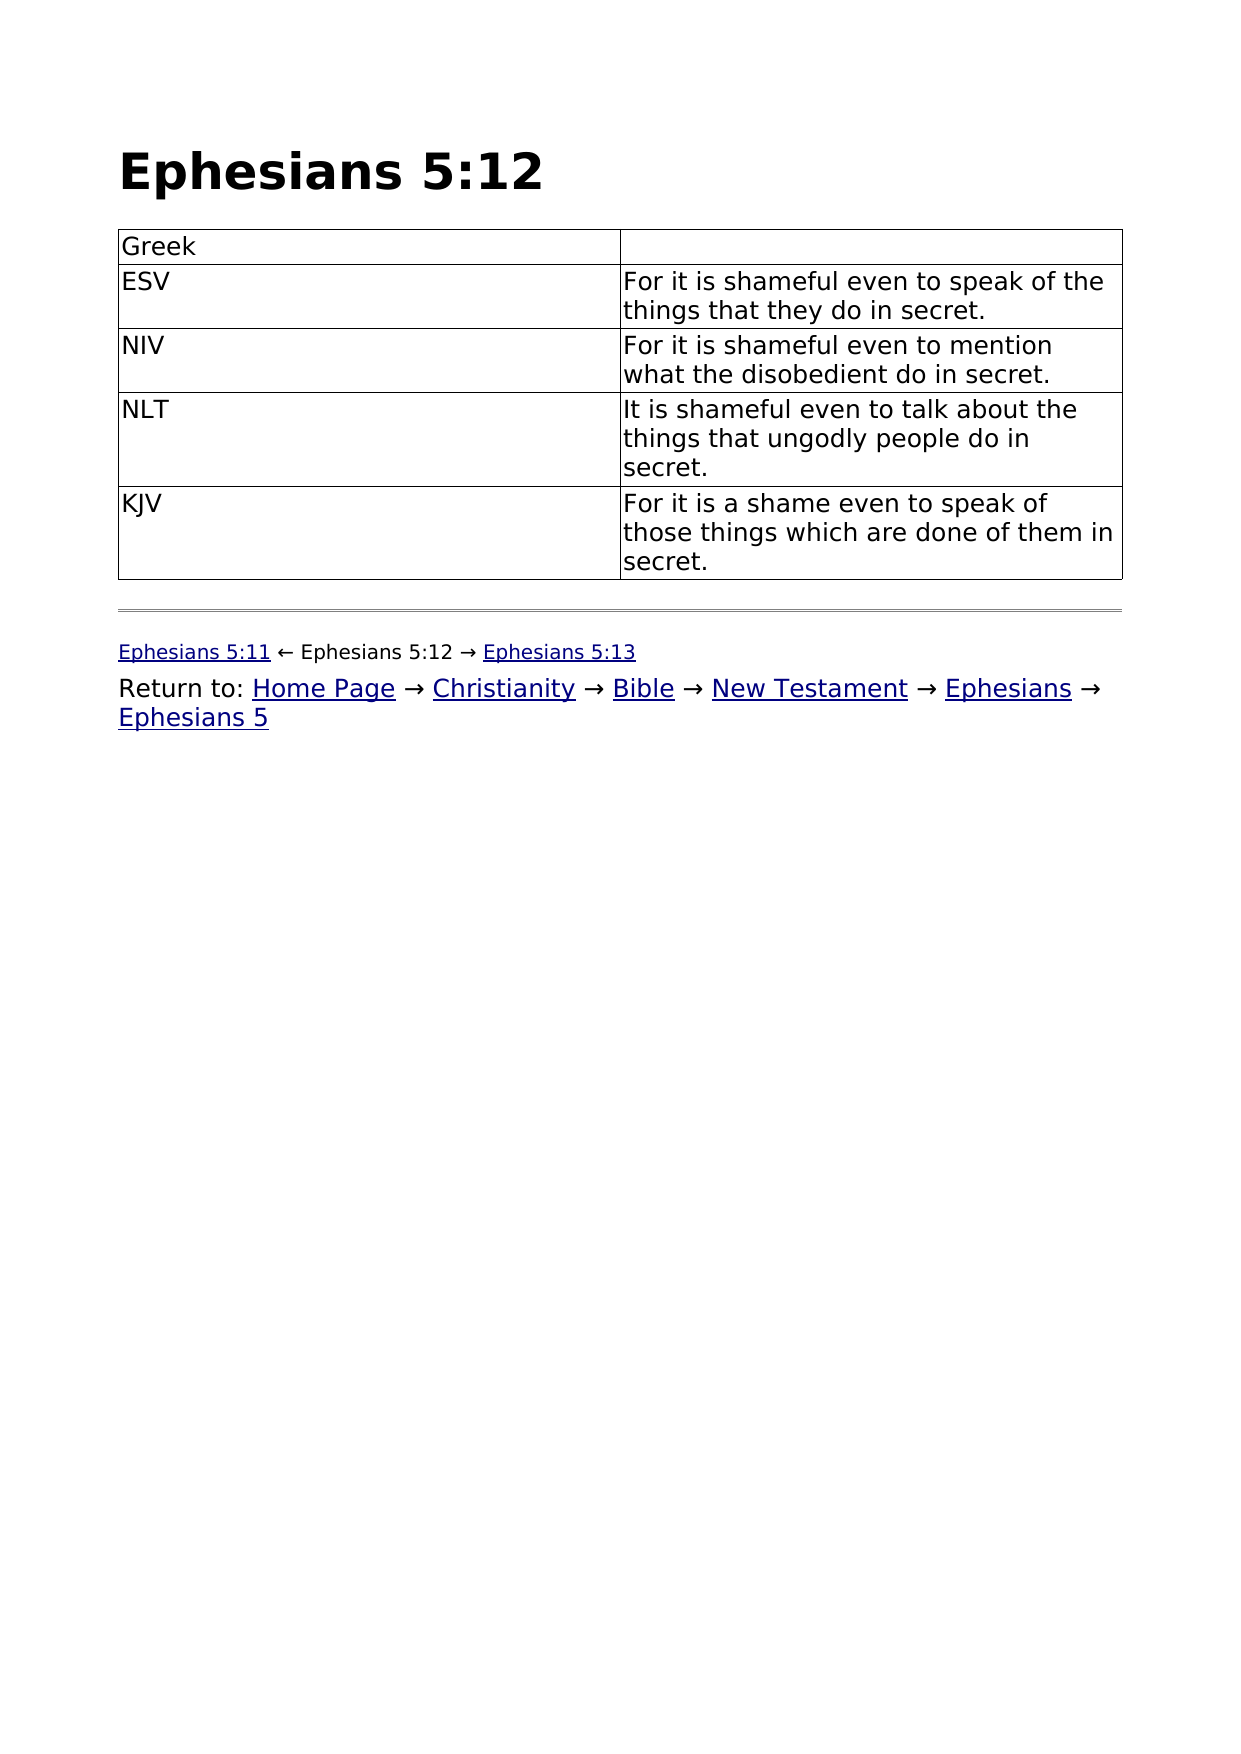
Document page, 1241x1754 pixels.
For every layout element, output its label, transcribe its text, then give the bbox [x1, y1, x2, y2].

table_cell KJV [119, 487, 620, 579]
subtitle Ephesians 5:12 [118, 143, 1122, 201]
table_cell ESV [119, 265, 620, 328]
table_cell It is shameful even to talk about the things that ungodly people do in secret. [621, 393, 1122, 486]
table_cell For it is shameful even to mention what the disobedient do in secret. [621, 329, 1122, 392]
table_cell NLT [119, 393, 620, 486]
text Ephesians 5:11 ← Ephesians 5:12 → Ephesians 5:13 [118, 640, 1122, 674]
table_header [621, 230, 1122, 264]
table_cell For it is a shame even to speak of those things which are done of them in secret. [621, 487, 1122, 579]
table_header Greek [119, 230, 620, 264]
table_cell NIV [119, 329, 620, 392]
text Return to: Home Page → Christianity → Bible → New Testament → Ephesians → Ephesians 5 [118, 674, 1122, 733]
table_cell For it is shameful even to speak of the things that they do in secret. [621, 265, 1122, 328]
